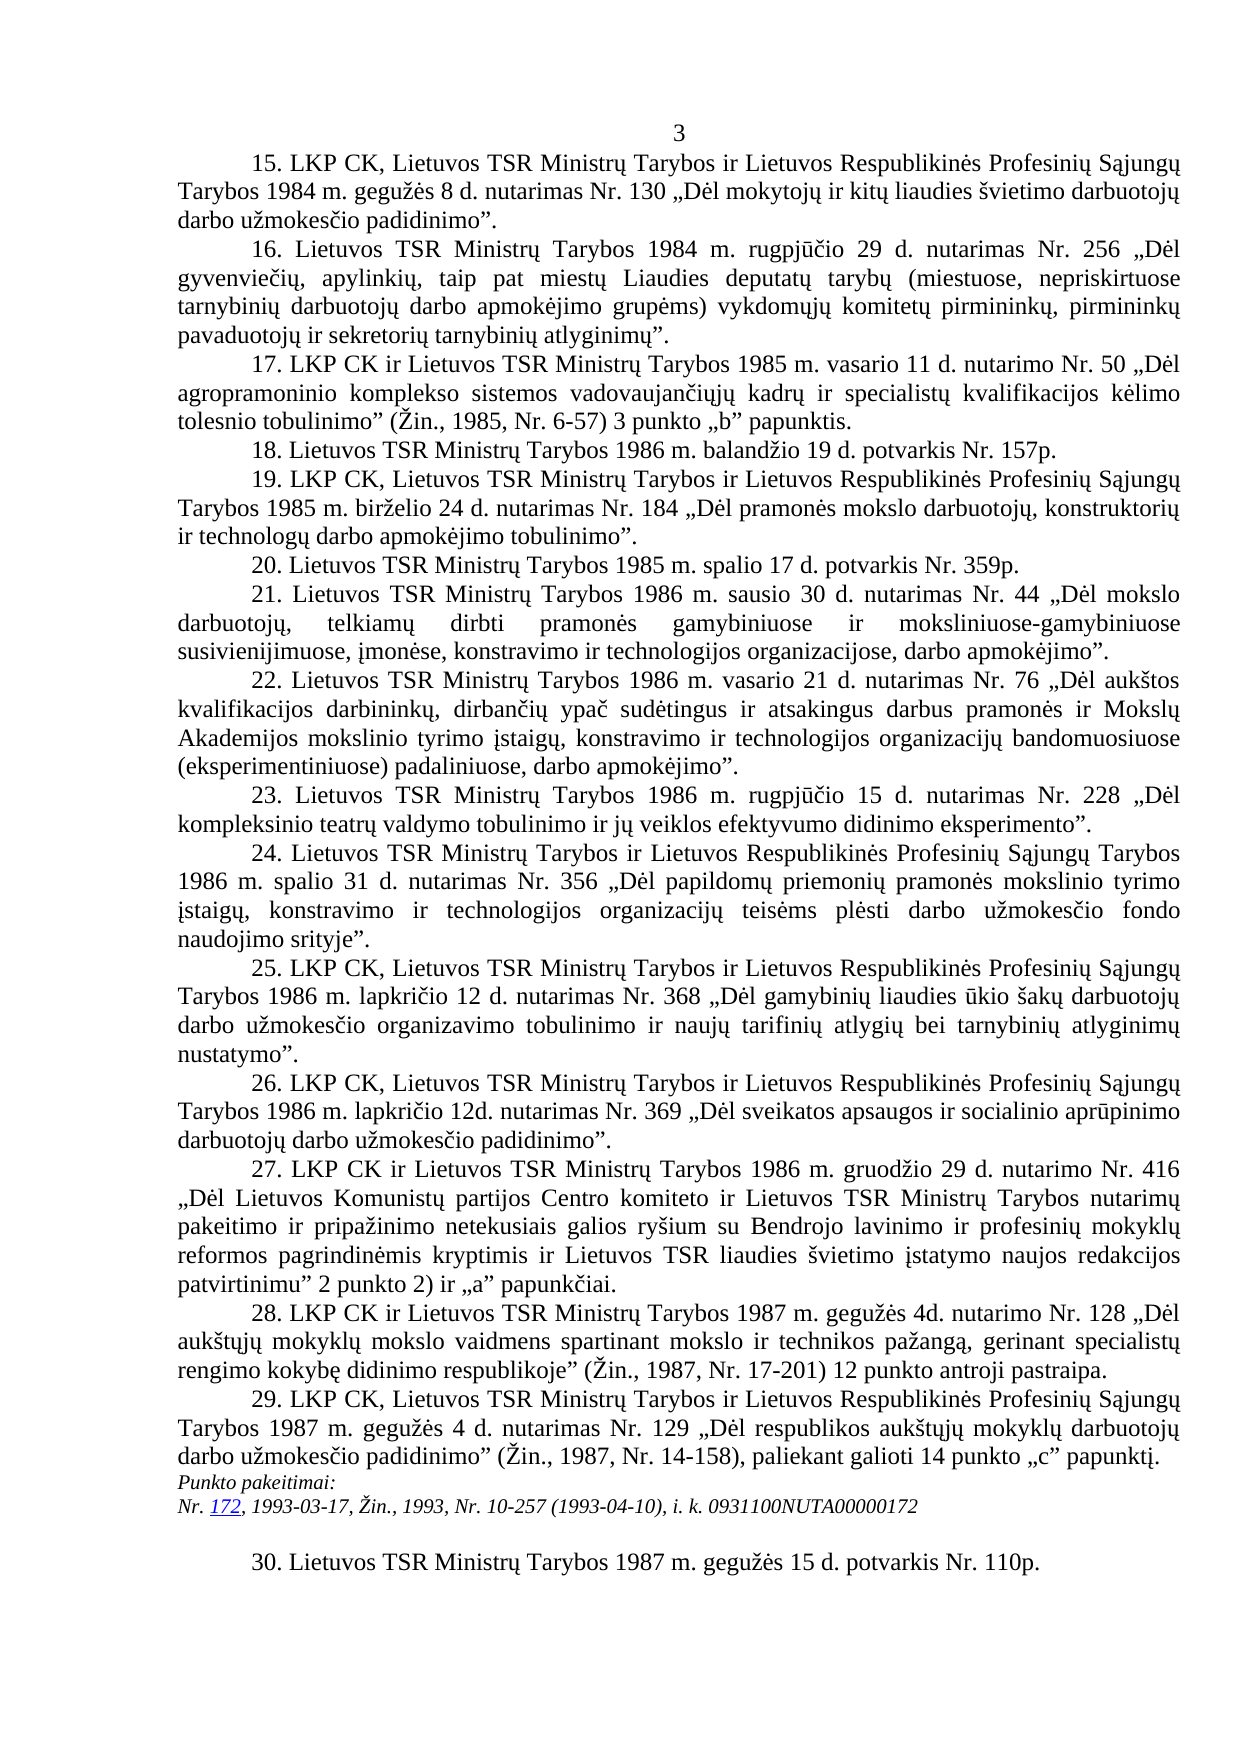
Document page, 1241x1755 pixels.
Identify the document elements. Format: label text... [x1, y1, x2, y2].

text 17. LKP CK ir Lietuvos TSR Ministrų Tarybos 1985 m. vasario 11 d. nutarimo Nr. 50 „Dėl agropramoninio komplekso sistemos vadovaujančiųjų kadrų ir specialistų kvalifikacijos kėlimo tolesnio tobulinimo” (Žin., 1985, Nr. 6-57) 3 punkto „b” papunktis. [177, 349, 1181, 435]
text 29. LKP CK, Lietuvos TSR Ministrų Tarybos ir Lietuvos Respublikinės Profesinių Sąjungų Tarybos 1987 m. gegužės 4 d. nutarimas Nr. 129 „Dėl respublikos aukštųjų mokyklų darbuotojų darbo užmokesčio padidinimo” (Žin., 1987, Nr. 14-158), paliekant galioti 14 punkto „c” papunktį. [177, 1384, 1181, 1470]
text 19. LKP CK, Lietuvos TSR Ministrų Tarybos ir Lietuvos Respublikinės Profesinių Sąjungų Tarybos 1985 m. birželio 24 d. nutarimas Nr. 184 „Dėl pramonės mokslo darbuotojų, konstruktorių ir technologų darbo apmokėjimo tobulinimo”. [177, 464, 1181, 550]
text 16. Lietuvos TSR Ministrų Tarybos 1984 m. rugpjūčio 29 d. nutarimas Nr. 256 „Dėl gyvenviečių, apylinkių, taip pat miestų Liaudies deputatų tarybų (miestuose, nepriskirtuose tarnybinių darbuotojų darbo apmokėjimo grupėms) vykdomųjų komitetų pirmininkų, pirmininkų pavaduotojų ir sekretorių tarnybinių atlyginimų”. [177, 234, 1181, 349]
text Nr. 172, 1993-03-17, Žin., 1993, Nr. 10-257 (1993-04-10), i. k. 0931100NUTA00000172 [177, 1494, 1181, 1518]
text 18. Lietuvos TSR Ministrų Tarybos 1986 m. balandžio 19 d. potvarkis Nr. 157p. [177, 435, 1181, 464]
text 27. LKP CK ir Lietuvos TSR Ministrų Tarybos 1986 m. gruodžio 29 d. nutarimo Nr. 416 „Dėl Lietuvos Komunistų partijos Centro komiteto ir Lietuvos TSR Ministrų Tarybos nutarimų pakeitimo ir pripažinimo netekusiais galios ryšium su Bendrojo lavinimo ir profesinių mokyklų reformos pagrindinėmis kryptimis ir Lietuvos TSR liaudies švietimo įstatymo naujos redakcijos patvirtinimu” 2 punkto 2) ir „a” papunkčiai. [177, 1154, 1181, 1298]
text 21. Lietuvos TSR Ministrų Tarybos 1986 m. sausio 30 d. nutarimas Nr. 44 „Dėl mokslo darbuotojų, telkiamų dirbti pramonės gamybiniuose ir moksliniuose-gamybiniuose susivienijimuose, įmonėse, konstravimo ir technologijos organizacijose, darbo apmokėjimo”. [177, 579, 1181, 665]
text 15. LKP CK, Lietuvos TSR Ministrų Tarybos ir Lietuvos Respublikinės Profesinių Sąjungų Tarybos 1984 m. gegužės 8 d. nutarimas Nr. 130 „Dėl mokytojų ir kitų liaudies švietimo darbuotojų darbo užmokesčio padidinimo”. [177, 148, 1181, 234]
text 23. Lietuvos TSR Ministrų Tarybos 1986 m. rugpjūčio 15 d. nutarimas Nr. 228 „Dėl kompleksinio teatrų valdymo tobulinimo ir jų veiklos efektyvumo didinimo eksperimento”. [177, 780, 1181, 838]
text 25. LKP CK, Lietuvos TSR Ministrų Tarybos ir Lietuvos Respublikinės Profesinių Sąjungų Tarybos 1986 m. lapkričio 12 d. nutarimas Nr. 368 „Dėl gamybinių liaudies ūkio šakų darbuotojų darbo užmokesčio organizavimo tobulinimo ir naujų tarifinių atlygių bei tarnybinių atlyginimų nustatymo”. [177, 953, 1181, 1068]
text 26. LKP CK, Lietuvos TSR Ministrų Tarybos ir Lietuvos Respublikinės Profesinių Sąjungų Tarybos 1986 m. lapkričio 12d. nutarimas Nr. 369 „Dėl sveikatos apsaugos ir socialinio aprūpinimo darbuotojų darbo užmokesčio padidinimo”. [177, 1068, 1181, 1154]
text 20. Lietuvos TSR Ministrų Tarybos 1985 m. spalio 17 d. potvarkis Nr. 359p. [177, 550, 1181, 579]
text 24. Lietuvos TSR Ministrų Tarybos ir Lietuvos Respublikinės Profesinių Sąjungų Tarybos 1986 m. spalio 31 d. nutarimas Nr. 356 „Dėl papildomų priemonių pramonės mokslinio tyrimo įstaigų, konstravimo ir technologijos organizacijų teisėms plėsti darbo užmokesčio fondo naudojimo srityje”. [177, 838, 1181, 953]
text 28. LKP CK ir Lietuvos TSR Ministrų Tarybos 1987 m. gegužės 4d. nutarimo Nr. 128 „Dėl aukštųjų mokyklų mokslo vaidmens spartinant mokslo ir technikos pažangą, gerinant specialistų rengimo kokybę didinimo respublikoje” (Žin., 1987, Nr. 17-201) 12 punkto antroji pastraipa. [177, 1298, 1181, 1384]
text 22. Lietuvos TSR Ministrų Tarybos 1986 m. vasario 21 d. nutarimas Nr. 76 „Dėl aukštos kvalifikacijos darbininkų, dirbančių ypač sudėtingus ir atsakingus darbus pramonės ir Mokslų Akademijos mokslinio tyrimo įstaigų, konstravimo ir technologijos organizacijų bandomuosiuose (eksperimentiniuose) padaliniuose, darbo apmokėjimo”. [177, 665, 1181, 780]
text Punkto pakeitimai: [177, 1470, 1181, 1494]
text 30. Lietuvos TSR Ministrų Tarybos 1987 m. gegužės 15 d. potvarkis Nr. 110p. [177, 1547, 1181, 1576]
